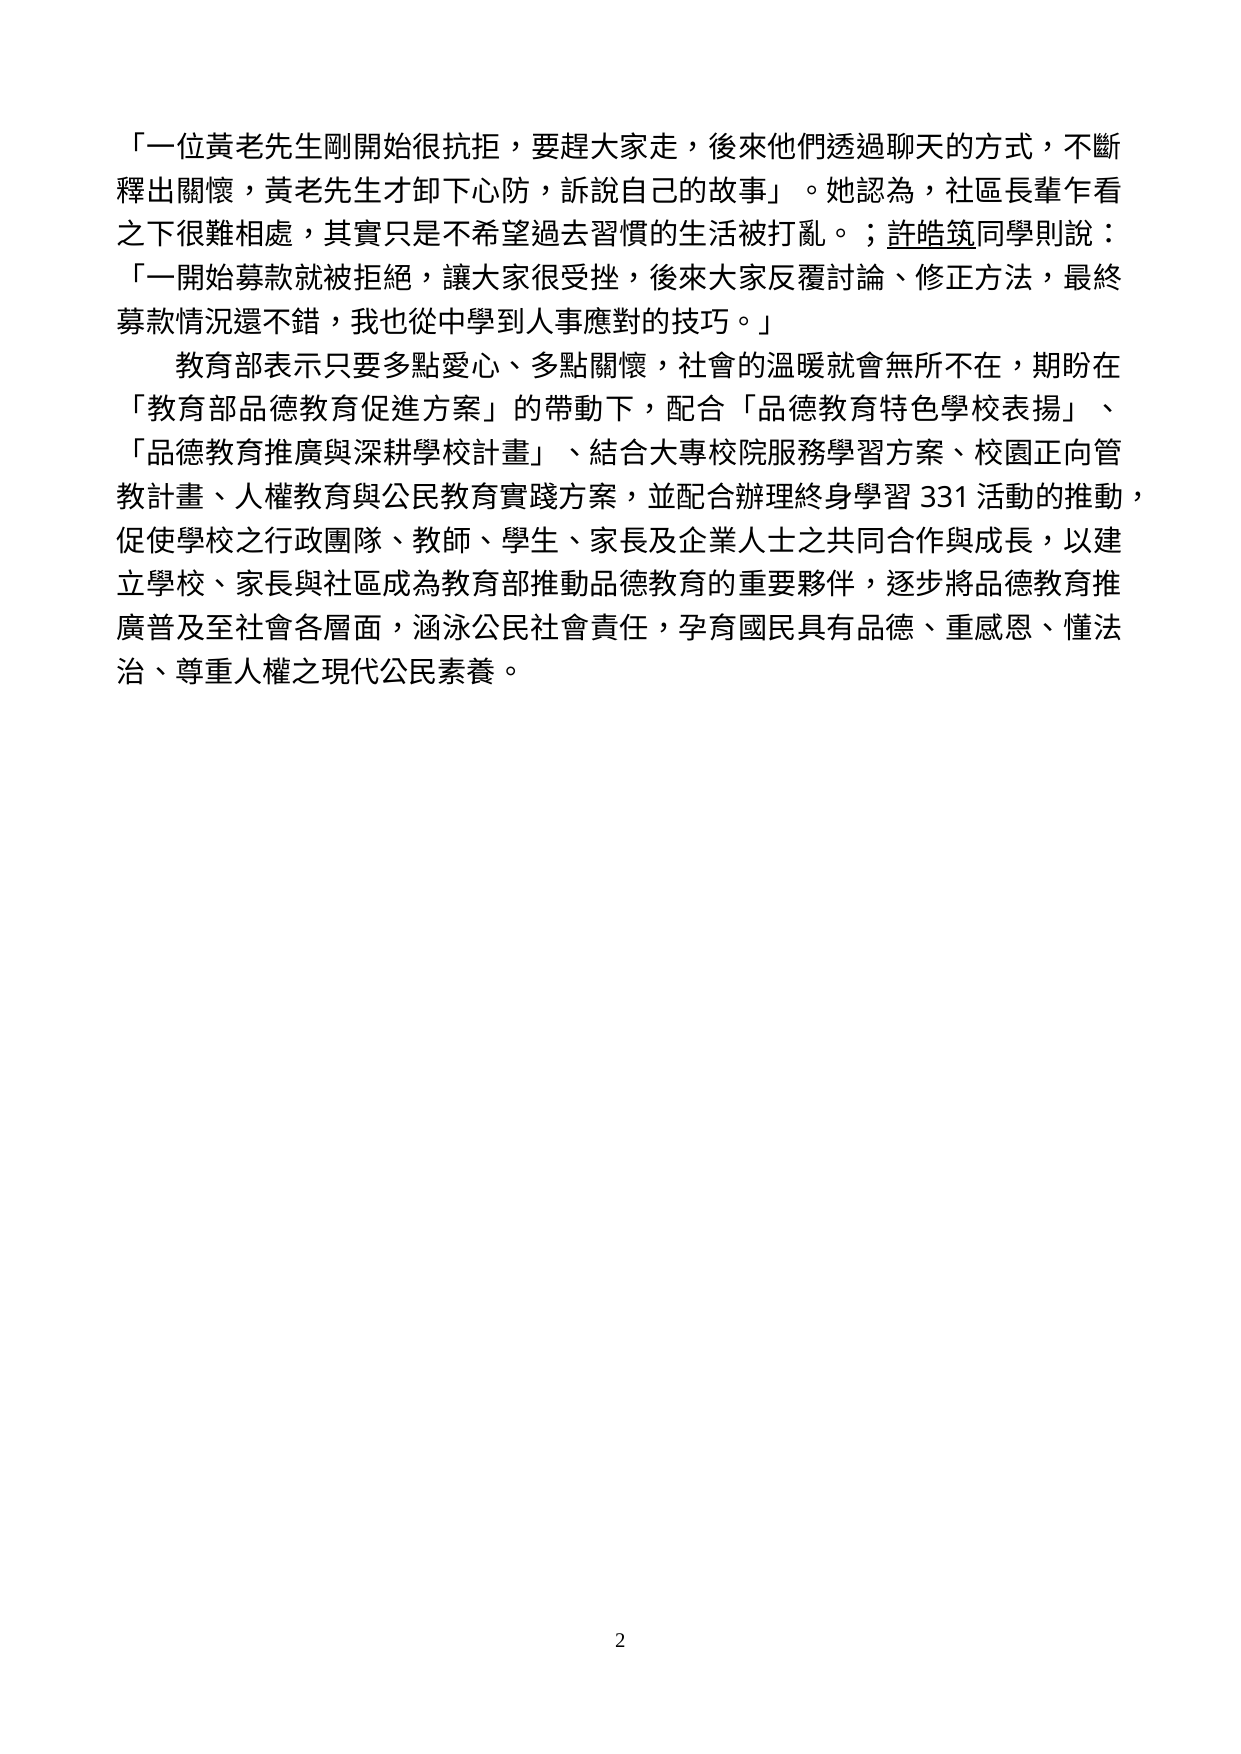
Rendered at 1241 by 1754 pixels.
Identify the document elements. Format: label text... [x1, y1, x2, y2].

text 「一位黃老先生剛開始很抗拒，要趕大家走，後來他們透過聊天的方式，不斷釋出關懷，黃老先生才卸下心防，訴說自己的故事」。她認為，社區長輩乍看之下很難相處，其實只是不希望過去習慣的生活被打亂。；許皓筑同學則說：「一開始募款就被拒絕，讓大家很受挫，後來大家反覆討論、修正方法，最終募款情況還不錯，我也從中學到人事應對的技巧。」 [117, 122, 1123, 341]
text 教育部表示只要多點愛心、多點關懷，社會的溫暖就會無所不在，期盼在「教育部品德教育促進方案」的帶動下，配合「品德教育特色學校表揚」、「品德教育推廣與深耕學校計畫」、結合大專校院服務學習方案、校園正向管教計畫、人權教育與公民教育實踐方案，並配合辦理終身學習331活動的推動，促使學校之行政團隊、教師、學生、家長及企業人士之共同合作與成長，以建立學校、家長與社區成為教育部推動品德教育的重要夥伴，逐步將品德教育推廣普及至社會各層面，涵泳公民社會責任，孕育國民具有品德、重感恩、懂法治、尊重人權之現代公民素養。 [117, 341, 1123, 691]
